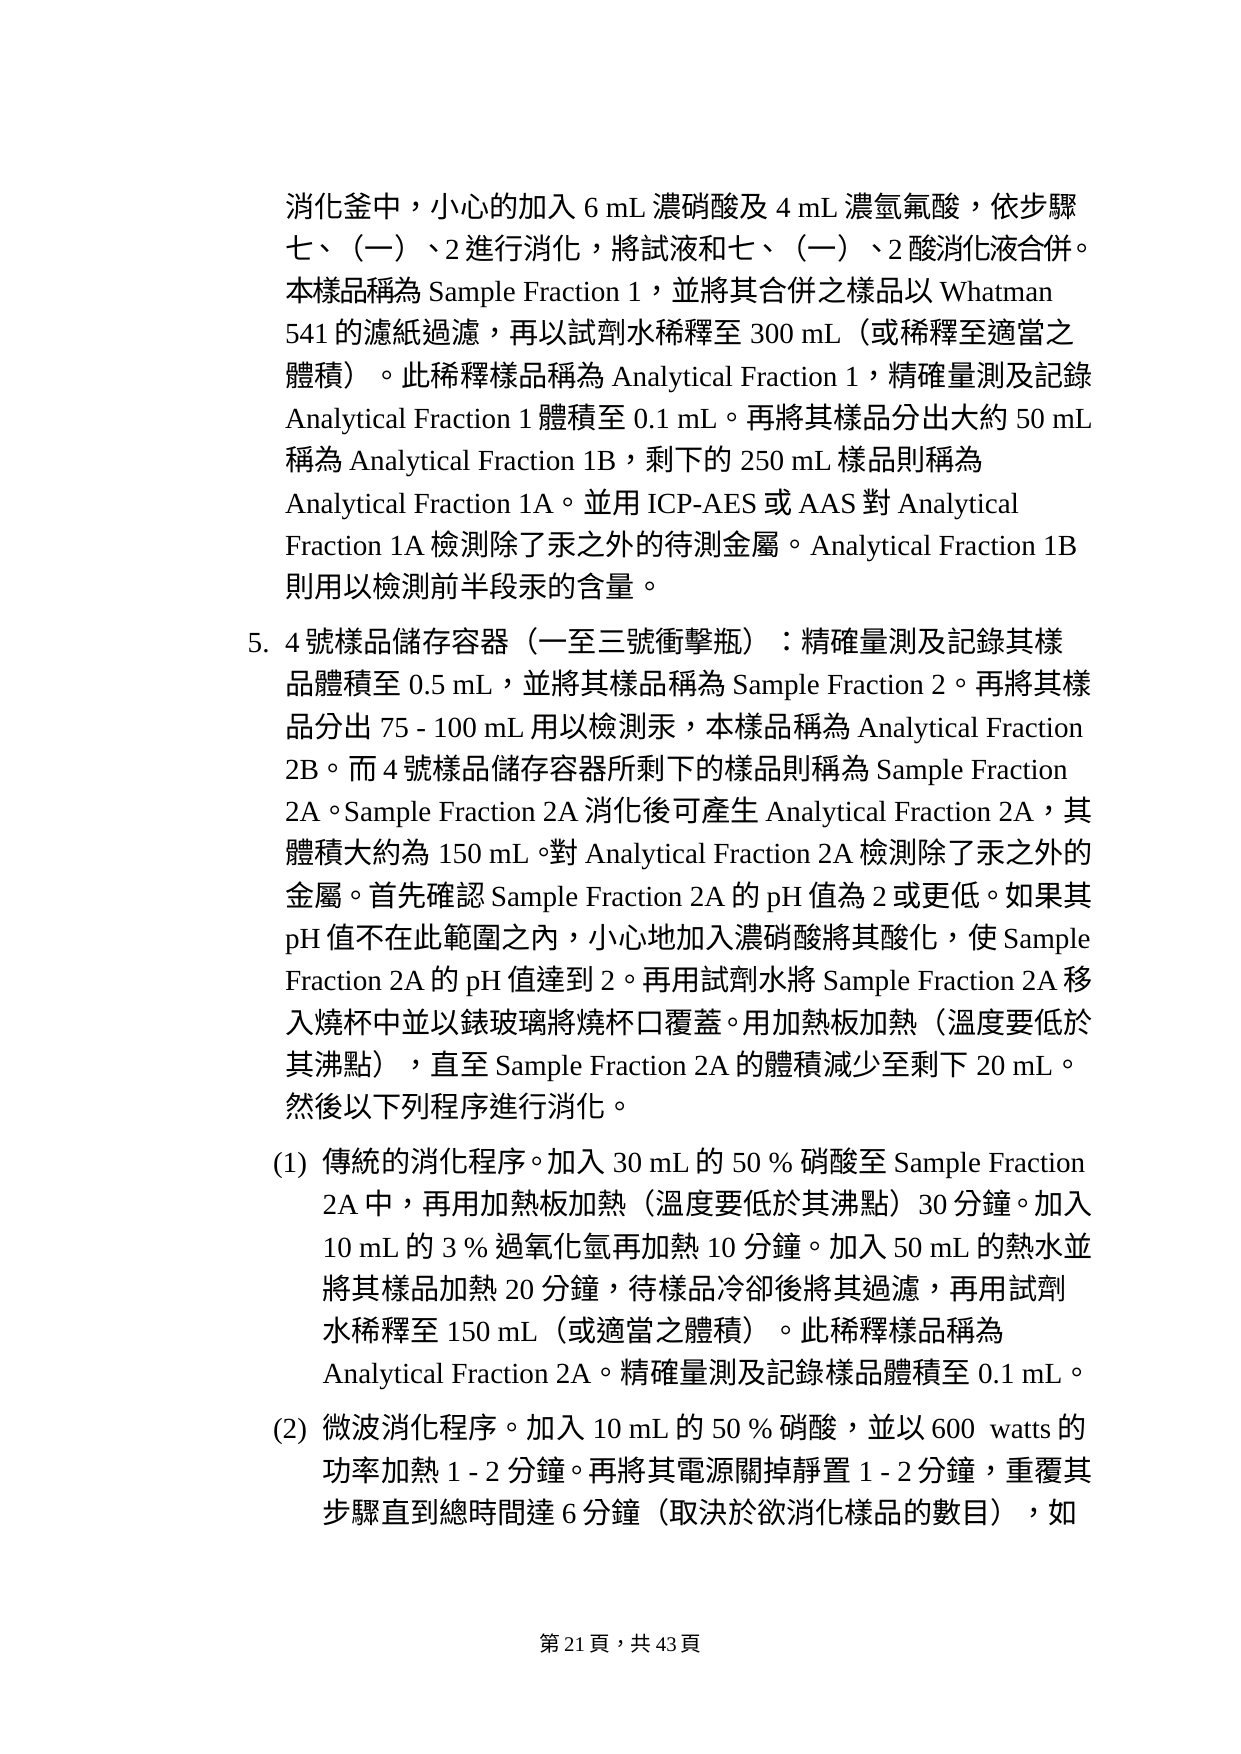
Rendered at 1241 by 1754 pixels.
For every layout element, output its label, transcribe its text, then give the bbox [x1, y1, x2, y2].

list 4號樣品儲存容器（一至三號衝擊瓶）：精確量測及記錄其樣品體積至 0.5 mL，並將其樣品稱為Sample Fraction 2。再將其樣品分出 75 - 100 mL用以檢測汞，本樣品稱為Analytical Fraction 2B。而4號樣品儲存容器所剩下的樣品則稱為Sample Fraction 2A。Sample Fraction 2A消化後可產生Analytical Fraction 2A，其體積大約為 150 mL。對Analytical Fraction 2A檢測除了汞之外的金屬。首先確認Sample Fraction 2A的pH值為2或更低。如果其pH值不在此範圍之內，小心地加入濃硝酸將其酸化，使Sample Fraction 2A的pH值達到2。再用試劑水將Sample Fraction 2A移入燒杯中並以錶玻璃將燒杯口覆蓋。用加熱板加熱（溫度要低於其沸點），直至Sample Fraction 2A的體積減少至剩下 20 mL。然後以下列程序進行消化。 [247, 619, 1092, 1126]
list 微波消化程序。加入 10 mL的 50 % 硝酸，並以600 watts的功率加熱 1 - 2 分鐘。再將其電源關掉靜置 1 - 2分鐘，重覆其步驟直到總時間達6分鐘（取決於欲消化樣品的數目），如 [273, 1405, 1092, 1532]
list 傳統的消化程序。加入 30 mL的 50 % 硝酸至Sample Fraction 2A中，再用加熱板加熱（溫度要低於其沸點）30分鐘。加入 10 mL的 3 % 過氧化氫再加熱 10 分鐘。加入50 mL的熱水並將其樣品加熱 20 分鐘，待樣品冷卻後將其過濾，再用試劑水稀釋至 150 mL（或適當之體積）。此稀釋樣品稱為Analytical Fraction 2A。精確量測及記錄樣品體積至 0.1 mL。 [273, 1139, 1092, 1392]
list 3號樣品儲存容器（採樣管清洗液）：確認樣品的pH值為2或更低。如果其pH值不在此範圍之內，小心地加入濃硝酸將其酸化並使pH值達到 2 。用試劑水將樣品沖入燒杯中並用錶玻璃將燒杯口覆蓋。以加熱板加熱（其溫度要低於其沸點），使得樣品的體積減少至 20 mL。再將樣品分別置於微波壓力消化器或高壓消化釜中，小心的加入 6 mL濃硝酸及 4 mL濃氫氟酸，依步驟七、（一）、2進行消化，將試液和七、（一）、2酸消化液合併。本樣品稱為Sample Fraction 1，並將其合併之樣品以Whatman 541的濾紙過濾，再以試劑水稀釋至 300 mL（或稀釋至適當之體積）。此稀釋樣品稱為Analytical Fraction 1，精確量測及記錄Analytical Fraction 1體積至 0.1 mL。再將其樣品分出大約 50 mL稱為Analytical Fraction 1B，剩下的 250 mL樣品則稱為Analytical Fraction 1A。並用ICP-AES或AAS對Analytical Fraction 1A檢測除了汞之外的待測金屬。Analytical Fraction 1B則用以檢測前半段汞的含量。 [247, 183, 1092, 606]
